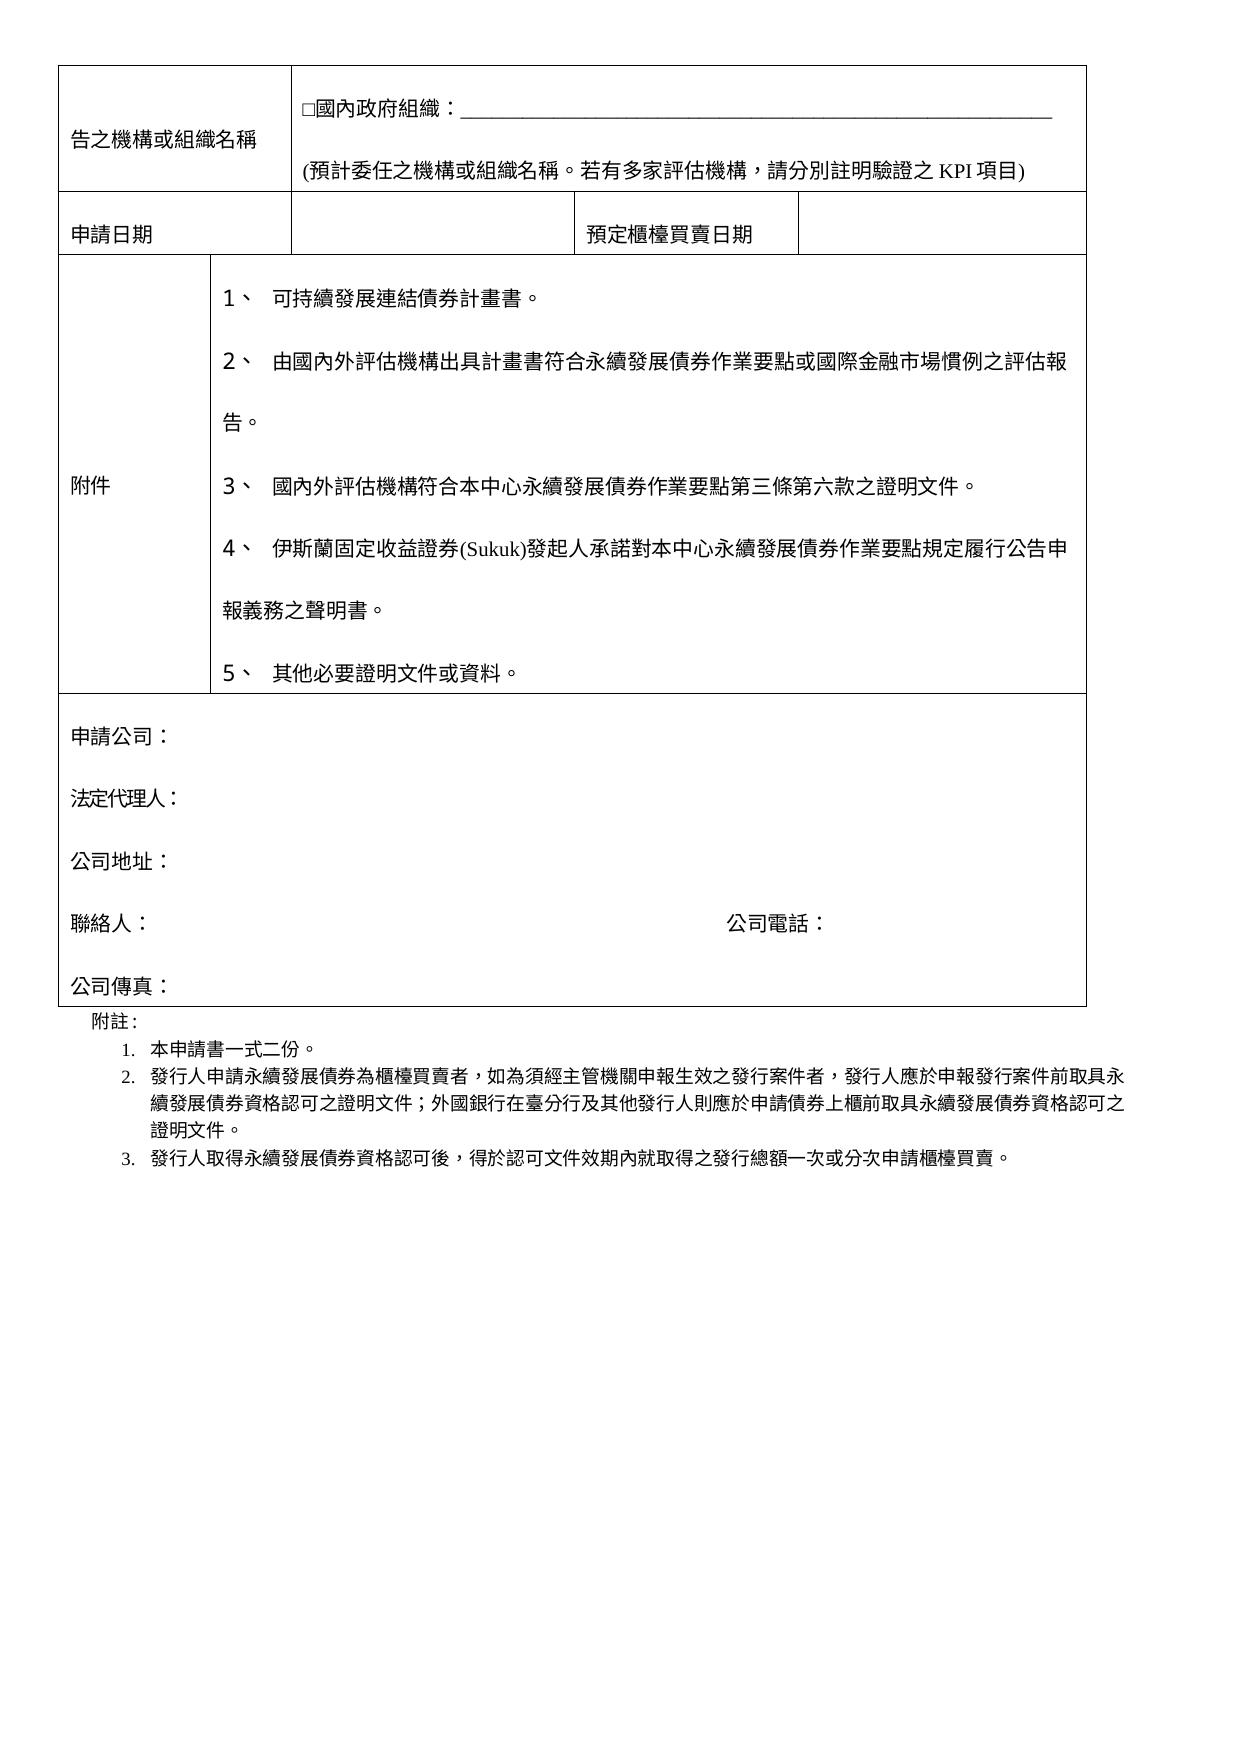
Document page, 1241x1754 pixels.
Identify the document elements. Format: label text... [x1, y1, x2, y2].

table_cell 申請日期 [59, 192, 291, 254]
table_cell 附件 [59, 255, 210, 693]
list 發行人申請永續發展債券為櫃檯買賣者，如為須經主管機關申報生效之發行案件者，發行人應於申報發行案件前取具永續發展債券資格認可之證明文件；外國銀行在臺分行及其他發行人則應於申請債券上櫃前取具永續發展債券資格認可之證明文件。 [121, 1062, 1134, 1143]
table_cell [292, 192, 574, 254]
table_cell 申請公司： 法定代理人： 公司地址： 聯絡人： 公司電話： 公司傳真： [59, 694, 1086, 1006]
table_cell 告之機構或組織名稱 [59, 66, 291, 191]
text 附註: [91, 1007, 1134, 1034]
list 發行人取得永續發展債券資格認可後，得於認可文件效期內就取得之發行總額一次或分次申請櫃檯買賣。 [121, 1143, 1134, 1170]
table_cell 可持續發展連結債券計畫書。 由國內外評估機構出具計畫書符合永續發展債券作業要點或國際金融市場慣例之評估報告。 國內外評估機構符合本中心永續發展債券作業要點第三條第六款之證明文件。 伊斯蘭固定收益證券(Sukuk)發起人承諾對本中心永續發展債券作業要點規定履行公告申報義務之聲明書。 其他必要證明文件或資料。 [211, 255, 1086, 693]
table_cell 預定櫃檯買賣日期 [575, 192, 798, 254]
table_cell [799, 192, 1086, 254]
list 本申請書一式二份。 [121, 1034, 1134, 1062]
table_cell □評估機構： □國內政府組織： (預計委任之機構或組織名稱。若有多家評估機構，請分別註明驗證之KPI項目) [292, 66, 1086, 191]
